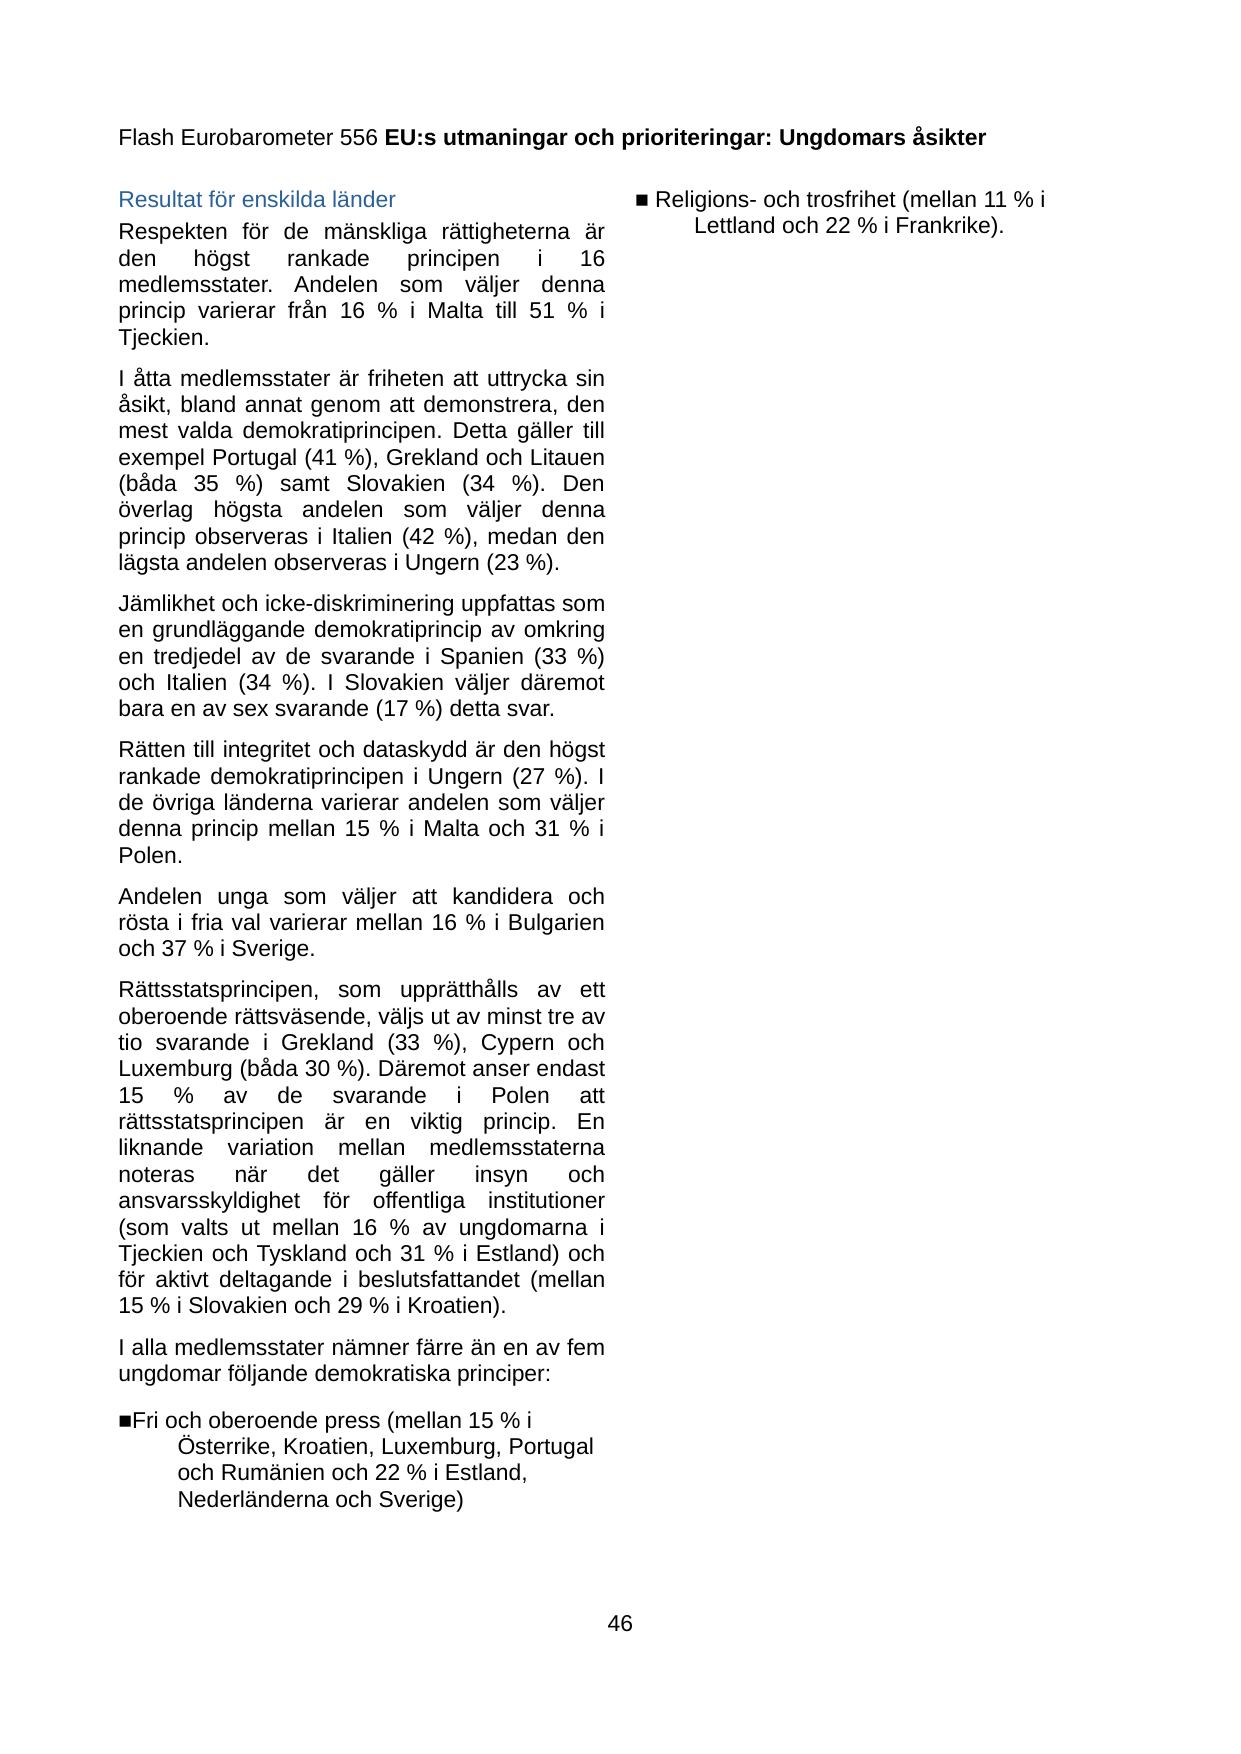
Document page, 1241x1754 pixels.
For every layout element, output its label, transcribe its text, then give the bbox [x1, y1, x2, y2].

text ■Fri och oberoende press (mellan 15 % i Österrike, Kroatien, Luxemburg, Portugal och Rumänien och 22 % i Estland, Nederländerna och Sverige) [118, 1407, 605, 1512]
text ■ Religions- och trosfrihet (mellan 11 % i Lettland och 22 % i Frankrike). [635, 186, 1122, 238]
text Rätten till integritet och dataskydd är den högst rankade demokratiprincipen i Ungern (27 %). I de övriga länderna varierar andelen som väljer denna princip mellan 15 % i Malta och 31 % i Polen. [118, 736, 605, 868]
text I åtta medlemsstater är friheten att uttrycka sin åsikt, bland annat genom att demonstrera, den mest valda demokratiprincipen. Detta gäller till exempel Portugal (41 %), Grekland och Litauen (båda 35 %) samt Slovakien (34 %). Den överlag högsta andelen som väljer denna princip observeras i Italien (42 %), medan den lägsta andelen observeras i Ungern (23 %). [118, 364, 605, 575]
text Respekten för de mänskliga rättigheterna är den högst rankade principen i 16 medlemsstater. Andelen som väljer denna princip varierar från 16 % i Malta till 51 % i Tjeckien. [118, 218, 605, 350]
text I alla medlemsstater nämner färre än en av fem ungdomar följande demokratiska principer: [118, 1333, 605, 1386]
text Jämlikhet och icke-diskriminering uppfattas som en grundläggande demokratiprincip av omkring en tredjedel av de svarande i Spanien (33 %) och Italien (34 %). I Slovakien väljer däremot bara en av sex svarande (17 %) detta svar. [118, 590, 605, 722]
text Resultat för enskilda länder [118, 186, 605, 212]
text Andelen unga som väljer att kandidera och rösta i fria val varierar mellan 16 % i Bulgarien och 37 % i Sverige. [118, 883, 605, 962]
text Rättsstatsprincipen, som upprätthålls av ett oberoende rättsväsende, väljs ut av minst tre av tio svarande i Grekland (33 %), Cypern och Luxemburg (båda 30 %). Däremot anser endast 15 % av de svarande i Polen att rättsstatsprincipen är en viktig princip. En liknande variation mellan medlemsstaterna noteras när det gäller insyn och ansvarsskyldighet för offentliga institutioner (som valts ut mellan 16 % av ungdomarna i Tjeckien och Tyskland och 31 % i Estland) och för aktivt deltagande i beslutsfattandet (mellan 15 % i Slovakien och 29 % i Kroatien). [118, 976, 605, 1319]
